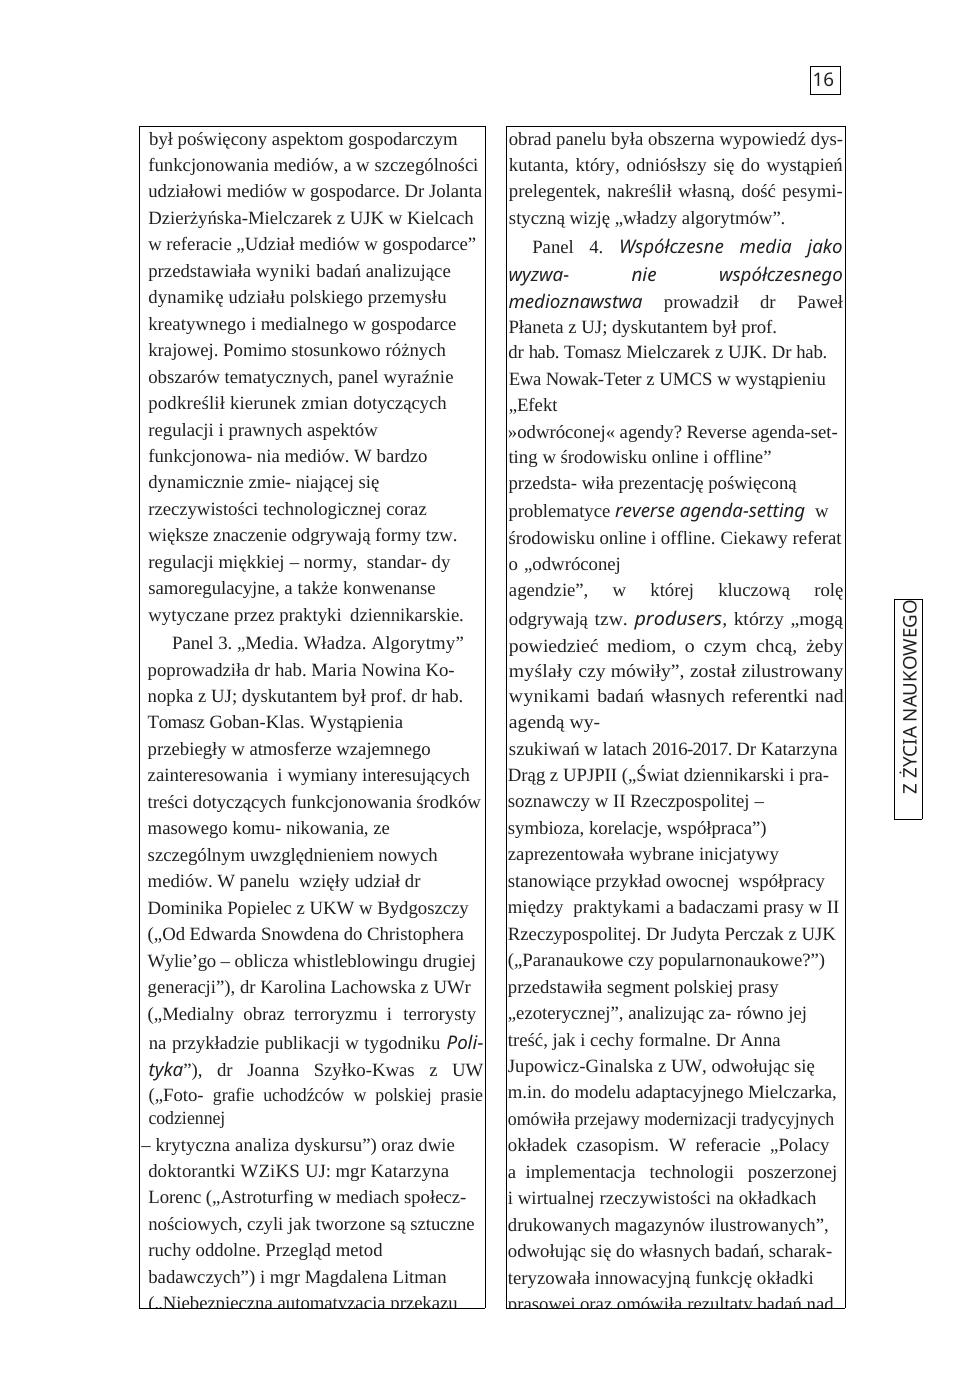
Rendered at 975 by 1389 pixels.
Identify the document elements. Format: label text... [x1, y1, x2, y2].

text Panel 4. Współczesne media jako wyzwa- nie współczesnego medioznawstwa prowadził dr Paweł Płaneta z UJ; dyskutantem był prof. [508, 233, 843, 337]
text był poświęcony aspektom gospodarczym funkcjonowania mediów, a w szczególności udziałowi mediów w gospodarce. Dr Jolanta Dzierżyńska-Mielczarek z UJK w Kielcach w referacie „Udział mediów w gospodarce” przedstawiała wyniki badań analizujące dynamikę udziału polskiego przemysłu kreatywnego i medialnego w gospodarce krajowej. Pomimo stosunkowo różnych obszarów tematycznych, panel wyraźnie podkreślił kierunek zmian dotyczących regulacji i prawnych aspektów funkcjonowa- nia mediów. W bardzo dynamicznie zmie- niającej się rzeczywistości technologicznej coraz większe znaczenie odgrywają formy tzw. regulacji miękkiej – normy, standar- dy samoregulacyjne, a także konwenanse wytyczane przez praktyki dziennikarskie. [148, 127, 483, 625]
text szukiwań w latach 2016-2017. Dr Katarzyna Drąg z UPJPII („Świat dziennikarski i pra- soznawczy w II Rzeczpospolitej – symbioza, korelacje, współpraca”) zaprezentowała wybrane inicjatywy stanowiące przykład owocnej współpracy między praktykami a badaczami prasy w II Rzeczypospolitej. Dr Judyta Perczak z UJK („Paranaukowe czy popularnonaukowe?”) przedstawiła segment polskiej prasy „ezoterycznej”, analizując za- równo jej treść, jak i cechy formalne. Dr Anna Jupowicz-Ginalska z UW, odwołując się m.in. do modelu adaptacyjnego Mielczarka, omówiła przejawy modernizacji tradycyjnych okładek czasopism. W referacie „Polacy a implementacja technologii poszerzonej i wirtualnej rzeczywistości na okładkach drukowanych magazynów ilustrowanych”, odwołując się do własnych badań, scharak- teryzowała innowacyjną funkcję okładki prasowej oraz omówiła rezultaty badań nad recepcją innowacji w tej dziedzinie wśród polskich czytelników prasy. Dr Karolina Waliszewska z UAM zaprezentowała wy- niki własnych badań nad specjalistycznymi [508, 737, 843, 1308]
text dr hab. Tomasz Mielczarek z UJK. Dr hab. Ewa Nowak-Teter z UMCS w wystąpieniu „Efekt [508, 341, 838, 416]
text Panel 3. „Media. Władza. Algorytmy” poprowadziła dr hab. Maria Nowina Ko- nopka z UJ; dyskutantem był prof. dr hab. Tomasz Goban-Klas. Wystąpienia przebiegły w atmosferze wzajemnego zainteresowania i wymiany interesujących treści dotyczących funkcjonowania środków masowego komu- nikowania, ze szczególnym uwzględnieniem nowych mediów. W panelu wzięły udział dr Dominika Popielec z UKW w Bydgoszczy („Od Edwarda Snowdena do Christophera Wylie’go – oblicza whistleblowingu drugiej generacji”), dr Karolina Lachowska z UWr („Medialny obraz terroryzmu i terrorysty [147, 632, 483, 1024]
text – krytyczna analiza dyskursu”) oraz dwie doktorantki WZiKS UJ: mgr Katarzyna Lorenc („Astroturfing w mediach społecz- nościowych, czyli jak tworzone są sztuczne ruchy oddolne. Przegląd metod badawczych”) i mgr Magdalena Litman („Niebezpieczna automatyzacja przekazu dla dzieci – analiza treści podpowiadanych najmłodszym przez algorytm serwisu YouTube”). Zwieńczeniem [141, 1133, 483, 1308]
text 163 [812, 67, 840, 93]
text Z ŻYCIA NAUKOWEGO [896, 600, 922, 794]
text »odwróconej« agendy? Reverse agenda-set- ting w środowisku online i offline” przedsta- wiła prezentację poświęconą problematyce reverse agenda-setting w środowisku online i offline. Ciekawy referat o „odwróconej [508, 421, 843, 574]
text na przykładzie publikacji w tygodniku Poli- tyka”), dr Joanna Szyłko-Kwas z UW („Foto- grafie uchodźców w polskiej prasie codziennej [148, 1029, 483, 1128]
text agendzie”, w której kluczową rolę odgrywają tzw. produsers, którzy „mogą powiedzieć mediom, o czym chcą, żeby myślały czy mówiły”, został zilustrowany wynikami badań własnych referentki nad agendą wy- [509, 579, 843, 732]
text obrad panelu była obszerna wypowiedź dys- kutanta, który, odniósłszy się do wystąpień prelegentek, nakreślił własną, dość pesymi- styczną wizję „władzy algorytmów”. [508, 127, 843, 228]
